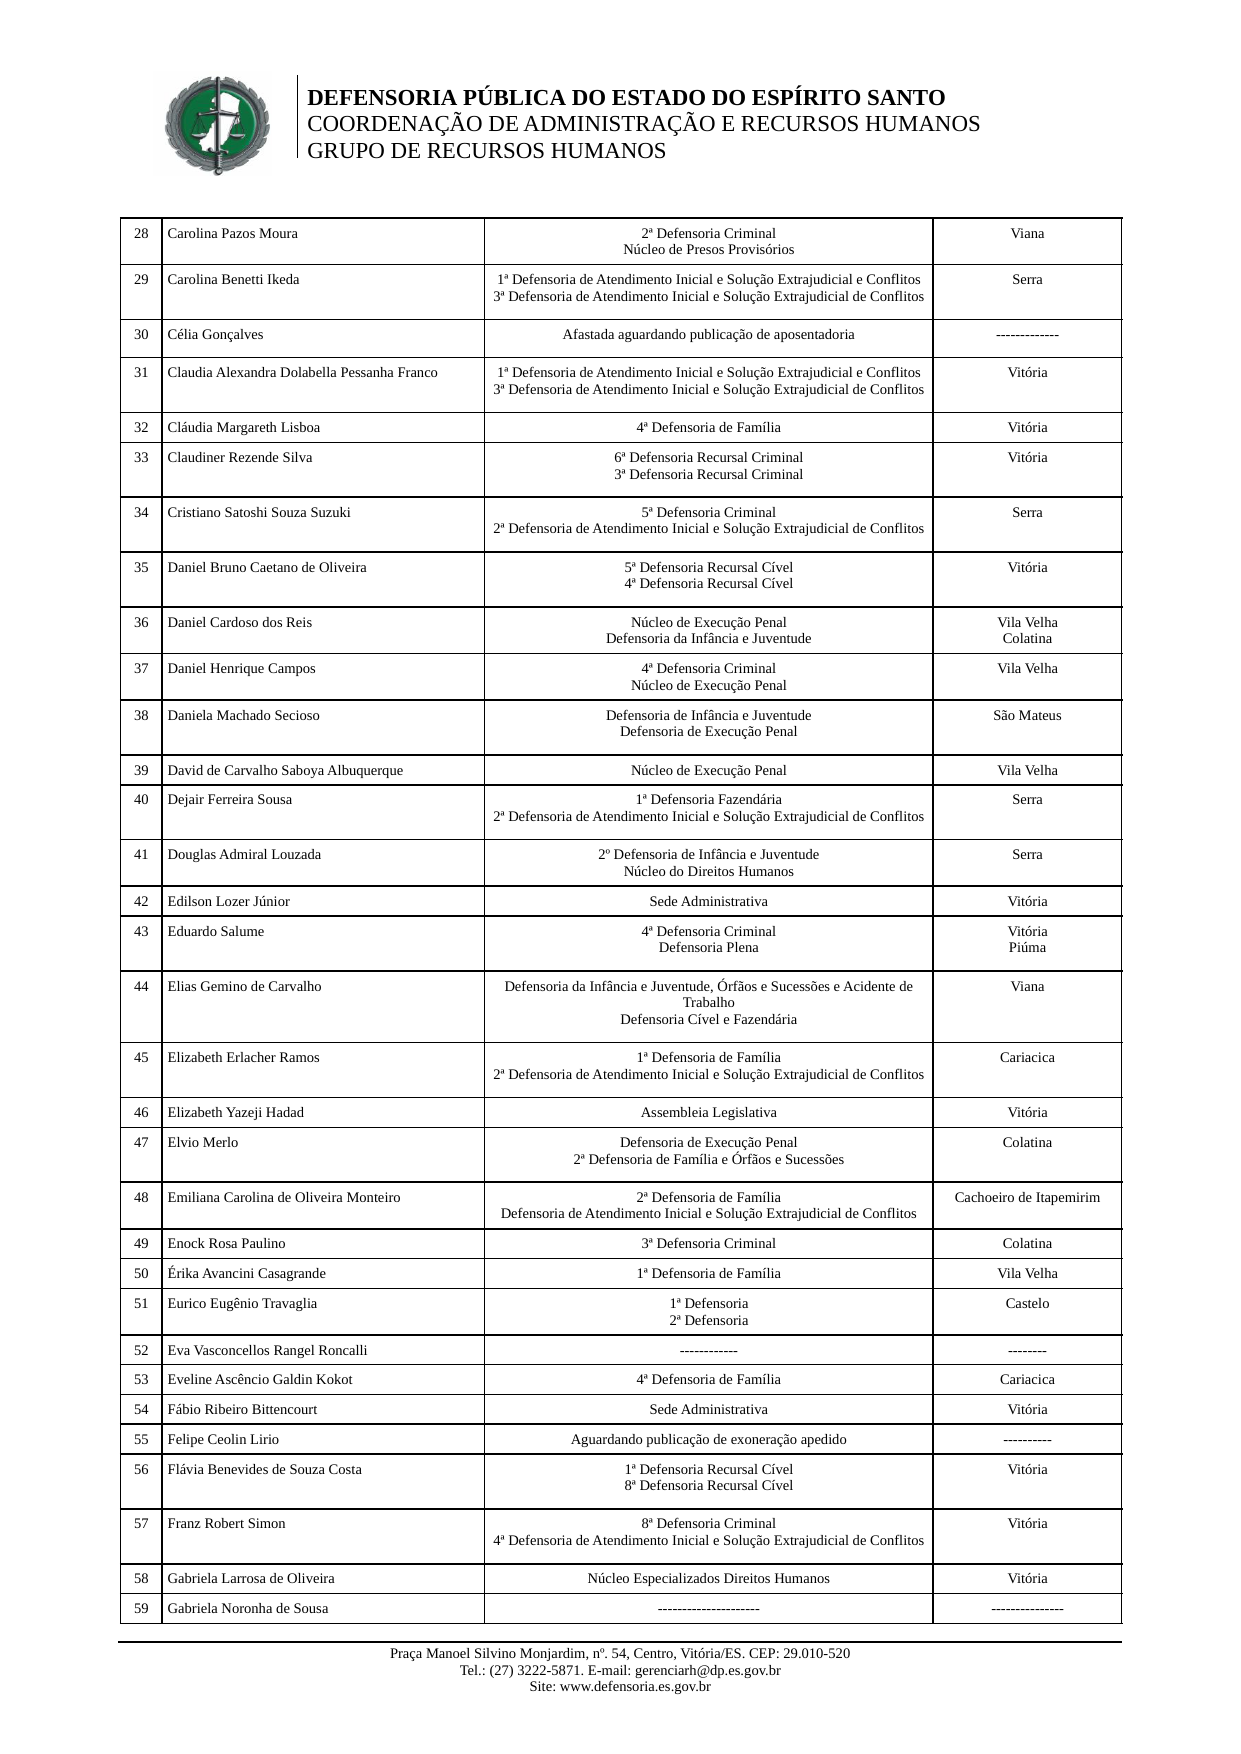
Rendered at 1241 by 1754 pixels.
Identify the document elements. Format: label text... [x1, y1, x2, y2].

table_cell Eduardo Salume [163, 917, 484, 970]
table_cell 40 [121, 786, 161, 839]
table_cell 55 [121, 1425, 161, 1453]
table_cell Carolina Benetti Ikeda [163, 265, 484, 318]
table_cell 5ª Defensoria Criminal 2ª Defensoria de Atendimento Inicial e Solução Extrajudicial de Conflitos [485, 498, 932, 551]
table_cell Claudia Alexandra Dolabella Pessanha Franco [163, 358, 484, 412]
table_cell Franz Robert Simon [163, 1510, 484, 1563]
table_cell Enock Rosa Paulino [163, 1230, 484, 1258]
table_cell 6ª Defensoria Recursal Criminal 3ª Defensoria Recursal Criminal [485, 443, 932, 496]
table_cell Castelo [934, 1289, 1121, 1334]
table_cell ------------- [934, 320, 1121, 357]
table_cell 56 [121, 1455, 161, 1508]
table_cell Serra [934, 498, 1121, 551]
table_cell Serra [934, 265, 1121, 318]
table_cell --------------------- [485, 1594, 932, 1622]
table_cell Emiliana Carolina de Oliveira Monteiro [163, 1183, 484, 1228]
table_cell Afastada aguardando publicação de aposentadoria [485, 320, 932, 357]
table_cell Viana [934, 972, 1121, 1042]
table_cell Célia Gonçalves [163, 320, 484, 357]
table_cell Elvio Merlo [163, 1128, 484, 1181]
table_cell 1ª Defensoria de Família 2ª Defensoria de Atendimento Inicial e Solução Extrajudicial de Conflitos [485, 1043, 932, 1097]
table_cell 32 [121, 413, 161, 441]
table_cell Serra [934, 786, 1121, 839]
table_cell Núcleo de Execução Penal [485, 756, 932, 784]
table_cell Colatina [934, 1128, 1121, 1181]
table_cell Elias Gemino de Carvalho [163, 972, 484, 1042]
table_cell Daniel Henrique Campos [163, 654, 484, 699]
table_cell Érika Avancini Casagrande [163, 1259, 484, 1287]
table_cell Vitória [934, 1395, 1121, 1423]
table_cell 49 [121, 1230, 161, 1258]
table_cell 37 [121, 654, 161, 699]
table_cell ------------ [485, 1336, 932, 1364]
table_cell 42 [121, 887, 161, 915]
table_cell 4ª Defensoria Criminal Defensoria Plena [485, 917, 932, 970]
table_cell Vitória [934, 553, 1121, 606]
table_cell Felipe Ceolin Lirio [163, 1425, 484, 1453]
table_cell Cláudia Margareth Lisboa [163, 413, 484, 441]
table_cell Cariacica [934, 1043, 1121, 1097]
table_cell David de Carvalho Saboya Albuquerque [163, 756, 484, 784]
table_cell Fábio Ribeiro Bittencourt [163, 1395, 484, 1423]
table_cell Vitória Piúma [934, 917, 1121, 970]
table_cell 1ª Defensoria de Atendimento Inicial e Solução Extrajudicial e Conflitos 3ª Defensoria de Atendimento Inicial e Solução Extrajudicial de Conflitos [485, 358, 932, 412]
table_cell Carolina Pazos Moura [163, 219, 484, 264]
table_cell 52 [121, 1336, 161, 1364]
table_cell 59 [121, 1594, 161, 1622]
table_cell 51 [121, 1289, 161, 1334]
table_cell 30 [121, 320, 161, 357]
table_cell 1ª Defensoria Recursal Cível 8ª Defensoria Recursal Cível [485, 1455, 932, 1508]
table_cell 45 [121, 1043, 161, 1097]
table_cell Flávia Benevides de Souza Costa [163, 1455, 484, 1508]
table_cell 4ª Defensoria Criminal Núcleo de Execução Penal [485, 654, 932, 699]
table_cell 2º Defensoria de Infância e Juventude Núcleo do Direitos Humanos [485, 840, 932, 885]
table_cell Cariacica [934, 1365, 1121, 1393]
table_cell 46 [121, 1098, 161, 1126]
table_cell Edilson Lozer Júnior [163, 887, 484, 915]
table_cell Sede Administrativa [485, 1395, 932, 1423]
table_cell São Mateus [934, 701, 1121, 754]
table_cell 1ª Defensoria de Família [485, 1259, 932, 1287]
table_cell 41 [121, 840, 161, 885]
table_cell Vila Velha Colatina [934, 608, 1121, 653]
table_cell Vitória [934, 413, 1121, 441]
table_cell 1ª Defensoria de Atendimento Inicial e Solução Extrajudicial e Conflitos 3ª Defensoria de Atendimento Inicial e Solução Extrajudicial de Conflitos [485, 265, 932, 318]
table_cell 2ª Defensoria de Família Defensoria de Atendimento Inicial e Solução Extrajudicial de Conflitos [485, 1183, 932, 1228]
table_cell 53 [121, 1365, 161, 1393]
table_cell Núcleo de Execução Penal Defensoria da Infância e Juventude [485, 608, 932, 653]
table_cell 48 [121, 1183, 161, 1228]
table_cell 38 [121, 701, 161, 754]
table_cell 4ª Defensoria de Família [485, 413, 932, 441]
table_cell Vitória [934, 443, 1121, 496]
table_cell Daniela Machado Secioso [163, 701, 484, 754]
table_cell 2ª Defensoria Criminal Núcleo de Presos Provisórios [485, 219, 932, 264]
table_cell Viana [934, 219, 1121, 264]
table_cell 57 [121, 1510, 161, 1563]
table_cell Claudiner Rezende Silva [163, 443, 484, 496]
table_cell Vitória [934, 1098, 1121, 1126]
table_cell Vitória [934, 358, 1121, 412]
table_cell Daniel Bruno Caetano de Oliveira [163, 553, 484, 606]
table_cell Eva Vasconcellos Rangel Roncalli [163, 1336, 484, 1364]
table_cell Assembleia Legislativa [485, 1098, 932, 1126]
table_cell ---------- [934, 1425, 1121, 1453]
table_cell 1ª Defensoria 2ª Defensoria [485, 1289, 932, 1334]
table_cell 54 [121, 1395, 161, 1423]
table_cell Vila Velha [934, 654, 1121, 699]
table_cell Vitória [934, 1510, 1121, 1563]
table_cell 39 [121, 756, 161, 784]
table_cell 29 [121, 265, 161, 318]
table_cell 43 [121, 917, 161, 970]
table_cell Vitória [934, 887, 1121, 915]
table_cell Daniel Cardoso dos Reis [163, 608, 484, 653]
table_cell Gabriela Noronha de Sousa [163, 1594, 484, 1622]
table_cell 4ª Defensoria de Família [485, 1365, 932, 1393]
table_cell Eveline Ascêncio Galdin Kokot [163, 1365, 484, 1393]
table_cell Vitória [934, 1565, 1121, 1593]
table_cell Vila Velha [934, 756, 1121, 784]
table_cell Elizabeth Erlacher Ramos [163, 1043, 484, 1097]
table_cell 1ª Defensoria Fazendária 2ª Defensoria de Atendimento Inicial e Solução Extrajudicial de Conflitos [485, 786, 932, 839]
table_cell 36 [121, 608, 161, 653]
table_cell 28 [121, 219, 161, 264]
table_cell Defensoria de Infância e Juventude Defensoria de Execução Penal [485, 701, 932, 754]
table_cell Defensoria de Execução Penal 2ª Defensoria de Família e Órfãos e Sucessões [485, 1128, 932, 1181]
table_cell 35 [121, 553, 161, 606]
table_cell Cristiano Satoshi Souza Suzuki [163, 498, 484, 551]
table_cell 31 [121, 358, 161, 412]
table_cell 50 [121, 1259, 161, 1287]
table_cell 47 [121, 1128, 161, 1181]
table_cell Dejair Ferreira Sousa [163, 786, 484, 839]
table_cell 33 [121, 443, 161, 496]
table_cell Elizabeth Yazeji Hadad [163, 1098, 484, 1126]
table_cell Núcleo Especializados Direitos Humanos [485, 1565, 932, 1593]
table_cell Serra [934, 840, 1121, 885]
table_cell Vitória [934, 1455, 1121, 1508]
table_cell Sede Administrativa [485, 887, 932, 915]
table_cell -------- [934, 1336, 1121, 1364]
table_cell 34 [121, 498, 161, 551]
table_cell 3ª Defensoria Criminal [485, 1230, 932, 1258]
table_cell Aguardando publicação de exoneração apedido [485, 1425, 932, 1453]
table_cell Cachoeiro de Itapemirim [934, 1183, 1121, 1228]
table_cell Colatina [934, 1230, 1121, 1258]
table_cell Eurico Eugênio Travaglia [163, 1289, 484, 1334]
table_cell Douglas Admiral Louzada [163, 840, 484, 885]
table_cell 58 [121, 1565, 161, 1593]
table_cell 8ª Defensoria Criminal 4ª Defensoria de Atendimento Inicial e Solução Extrajudicial de Conflitos [485, 1510, 932, 1563]
table_cell Gabriela Larrosa de Oliveira [163, 1565, 484, 1593]
table_cell --------------- [934, 1594, 1121, 1622]
table_cell 5ª Defensoria Recursal Cível 4ª Defensoria Recursal Cível [485, 553, 932, 606]
table_cell Vila Velha [934, 1259, 1121, 1287]
table_cell Defensoria da Infância e Juventude, Órfãos e Sucessões e Acidente de Trabalho Defensoria Cível e Fazendária [485, 972, 932, 1042]
table_cell 44 [121, 972, 161, 1042]
